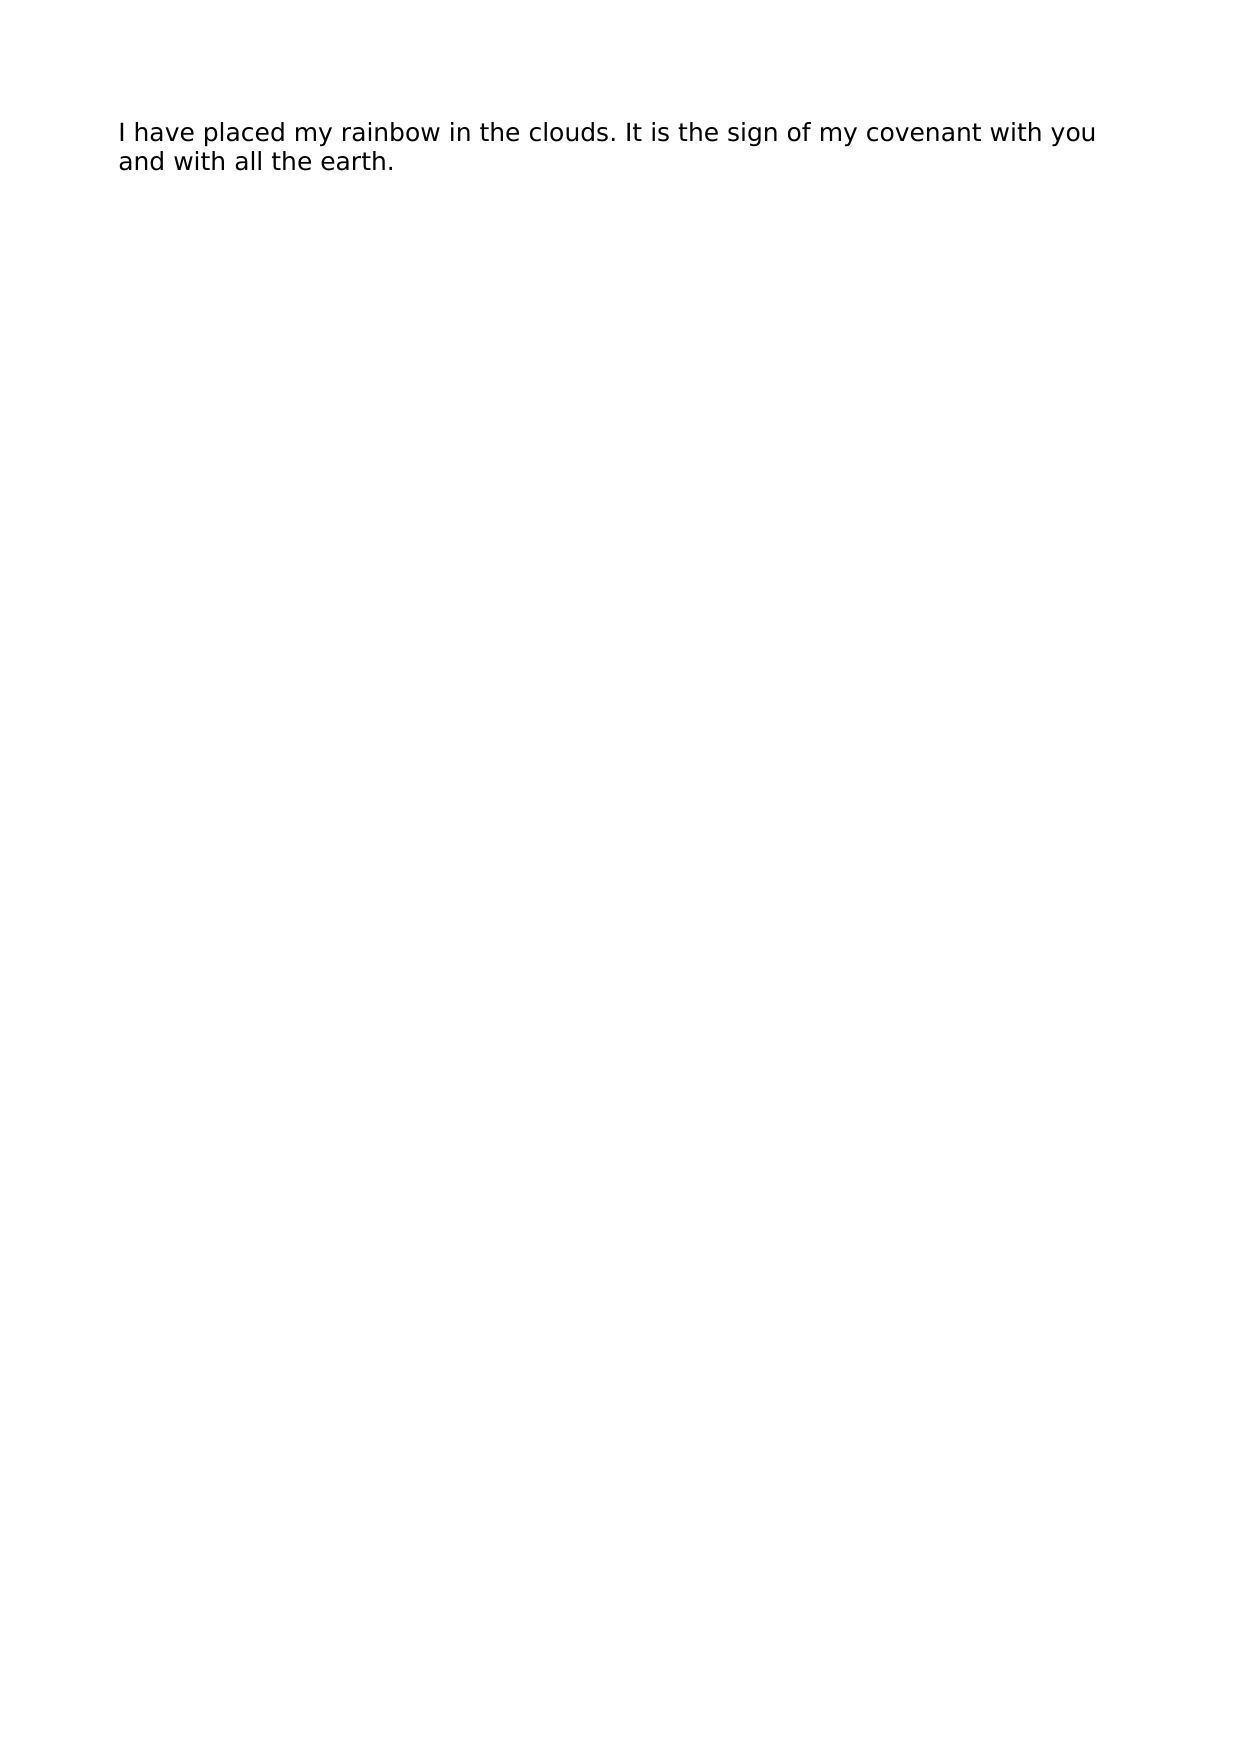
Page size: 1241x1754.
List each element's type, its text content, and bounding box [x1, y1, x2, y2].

text I have placed my rainbow in the clouds. It is the sign of my covenant with you and with all the earth. [118, 118, 1122, 176]
